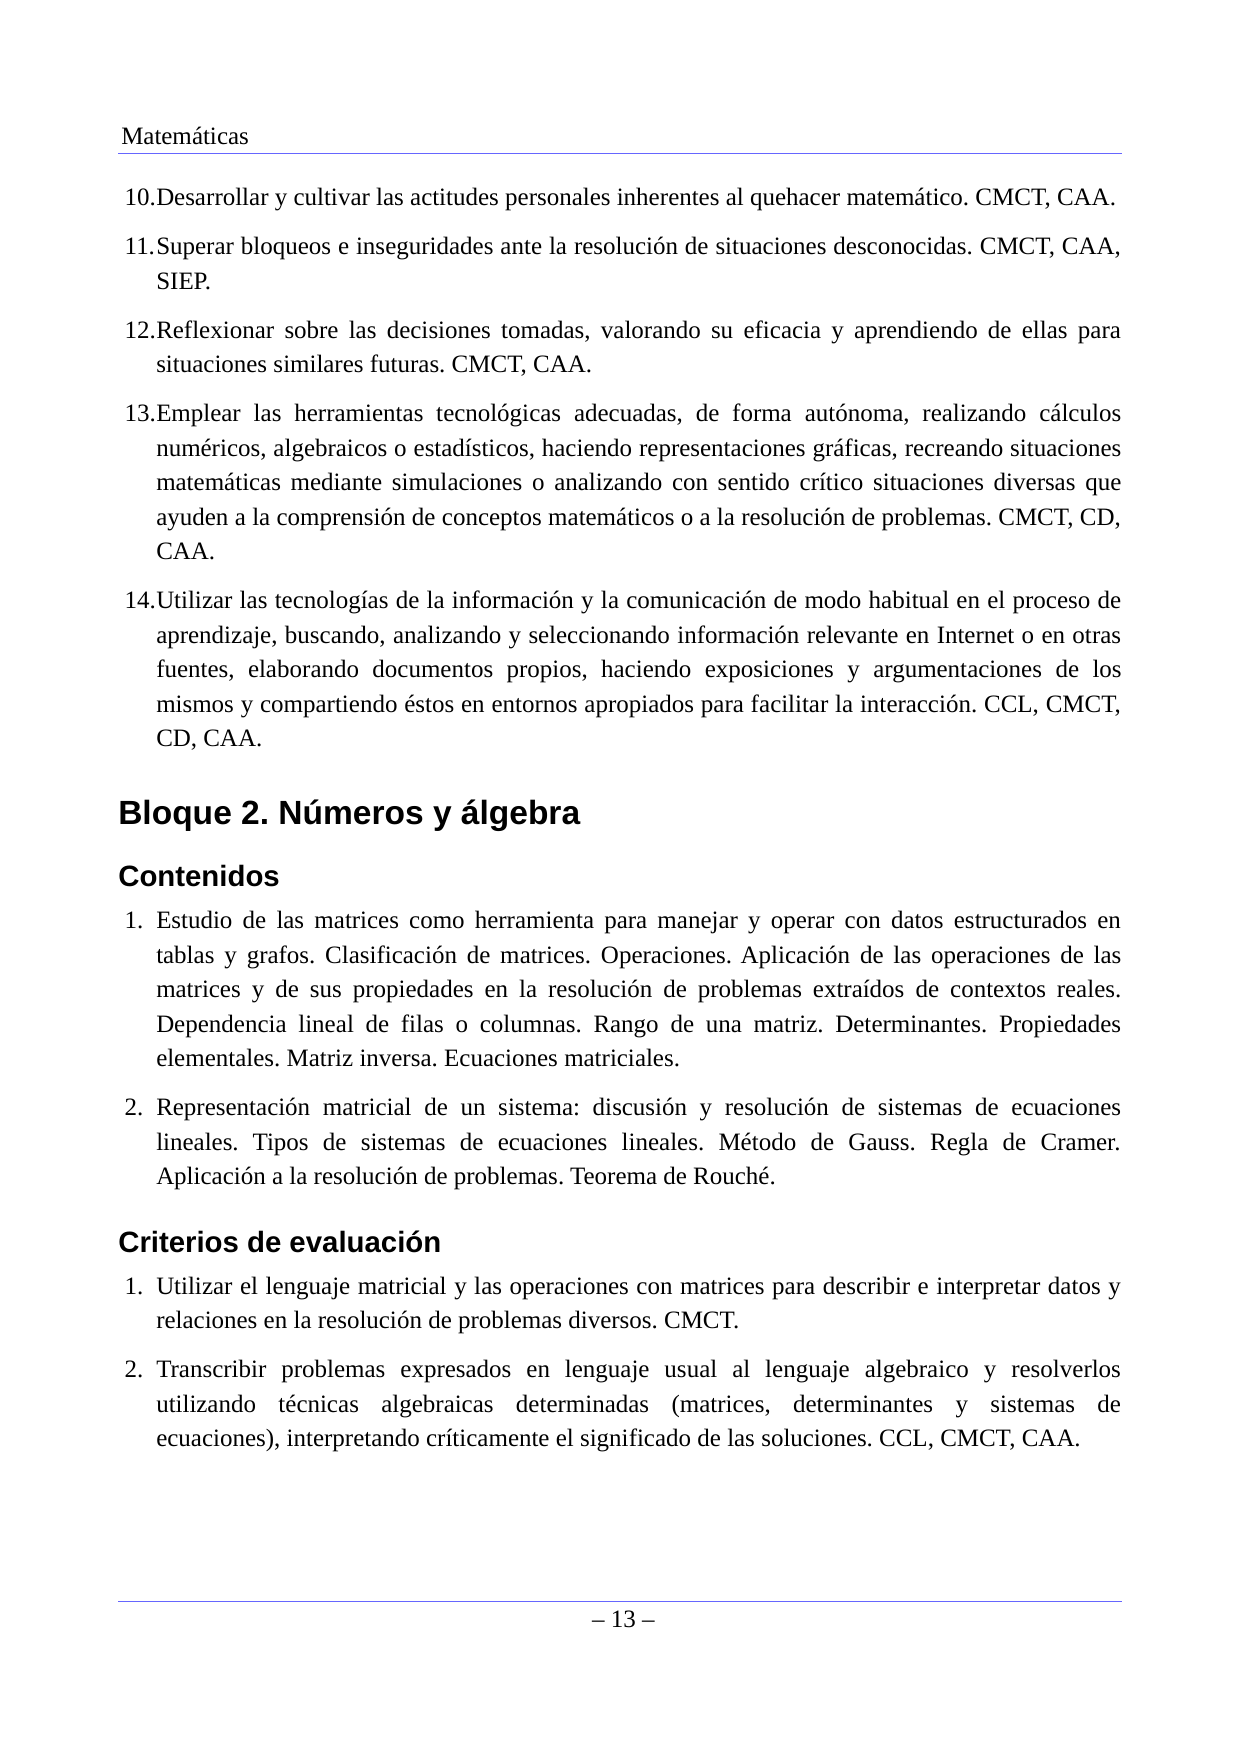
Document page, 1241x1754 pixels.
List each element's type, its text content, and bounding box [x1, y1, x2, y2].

subtitle Contenidos [118, 859, 1122, 893]
list Superar bloqueos e inseguridades ante la resolución de situaciones desconocidas. CMCT, CAA, SIEP. [118, 231, 1122, 294]
subtitle Criterios de evaluación [118, 1225, 1122, 1258]
list Reflexionar sobre las decisiones tomadas, valorando su eficacia y aprendiendo de ellas para situaciones similares futuras. CMCT, CAA. [118, 315, 1122, 378]
subtitle Bloque 2. Números y álgebra [118, 793, 1122, 832]
list Representación matricial de un sistema: discusión y resolución de sistemas de ecuaciones lineales. Tipos de sistemas de ecuaciones lineales. Método de Gauss. Regla de Cramer. Aplicación a la resolución de problemas. Teorema de Rouché. [118, 1092, 1122, 1190]
list Estudio de las matrices como herramienta para manejar y operar con datos estructurados en tablas y grafos. Clasificación de matrices. Operaciones. Aplicación de las operaciones de las matrices y de sus propiedades en la resolución de problemas extraídos de contextos reales. Dependencia lineal de filas o columnas. Rango de una matriz. Determinantes. Propiedades elementales. Matriz inversa. Ecuaciones matriciales. [118, 905, 1122, 1072]
list Desarrollar y cultivar las actitudes personales inherentes al quehacer matemático. CMCT, CAA. [118, 182, 1122, 211]
list Utilizar las tecnologías de la información y la comunicación de modo habitual en el proceso de aprendizaje, buscando, analizando y seleccionando información relevante en Internet o en otras fuentes, elaborando documentos propios, haciendo exposiciones y argumentaciones de los mismos y compartiendo éstos en entornos apropiados para facilitar la interacción. CCL, CMCT, CD, CAA. [118, 585, 1122, 752]
list Transcribir problemas expresados en lenguaje usual al lenguaje algebraico y resolverlos utilizando técnicas algebraicas determinadas (matrices, determinantes y sistemas de ecuaciones), interpretando críticamente el significado de las soluciones. CCL, CMCT, CAA. [118, 1354, 1122, 1452]
list Emplear las herramientas tecnológicas adecuadas, de forma autónoma, realizando cálculos numéricos, algebraicos o estadísticos, haciendo representaciones gráficas, recreando situaciones matemáticas mediante simulaciones o analizando con sentido crítico situaciones diversas que ayuden a la comprensión de conceptos matemáticos o a la resolución de problemas. CMCT, CD, CAA. [118, 398, 1122, 565]
list Utilizar el lenguaje matricial y las operaciones con matrices para describir e interpretar datos y relaciones en la resolución de problemas diversos. CMCT. [118, 1271, 1122, 1334]
